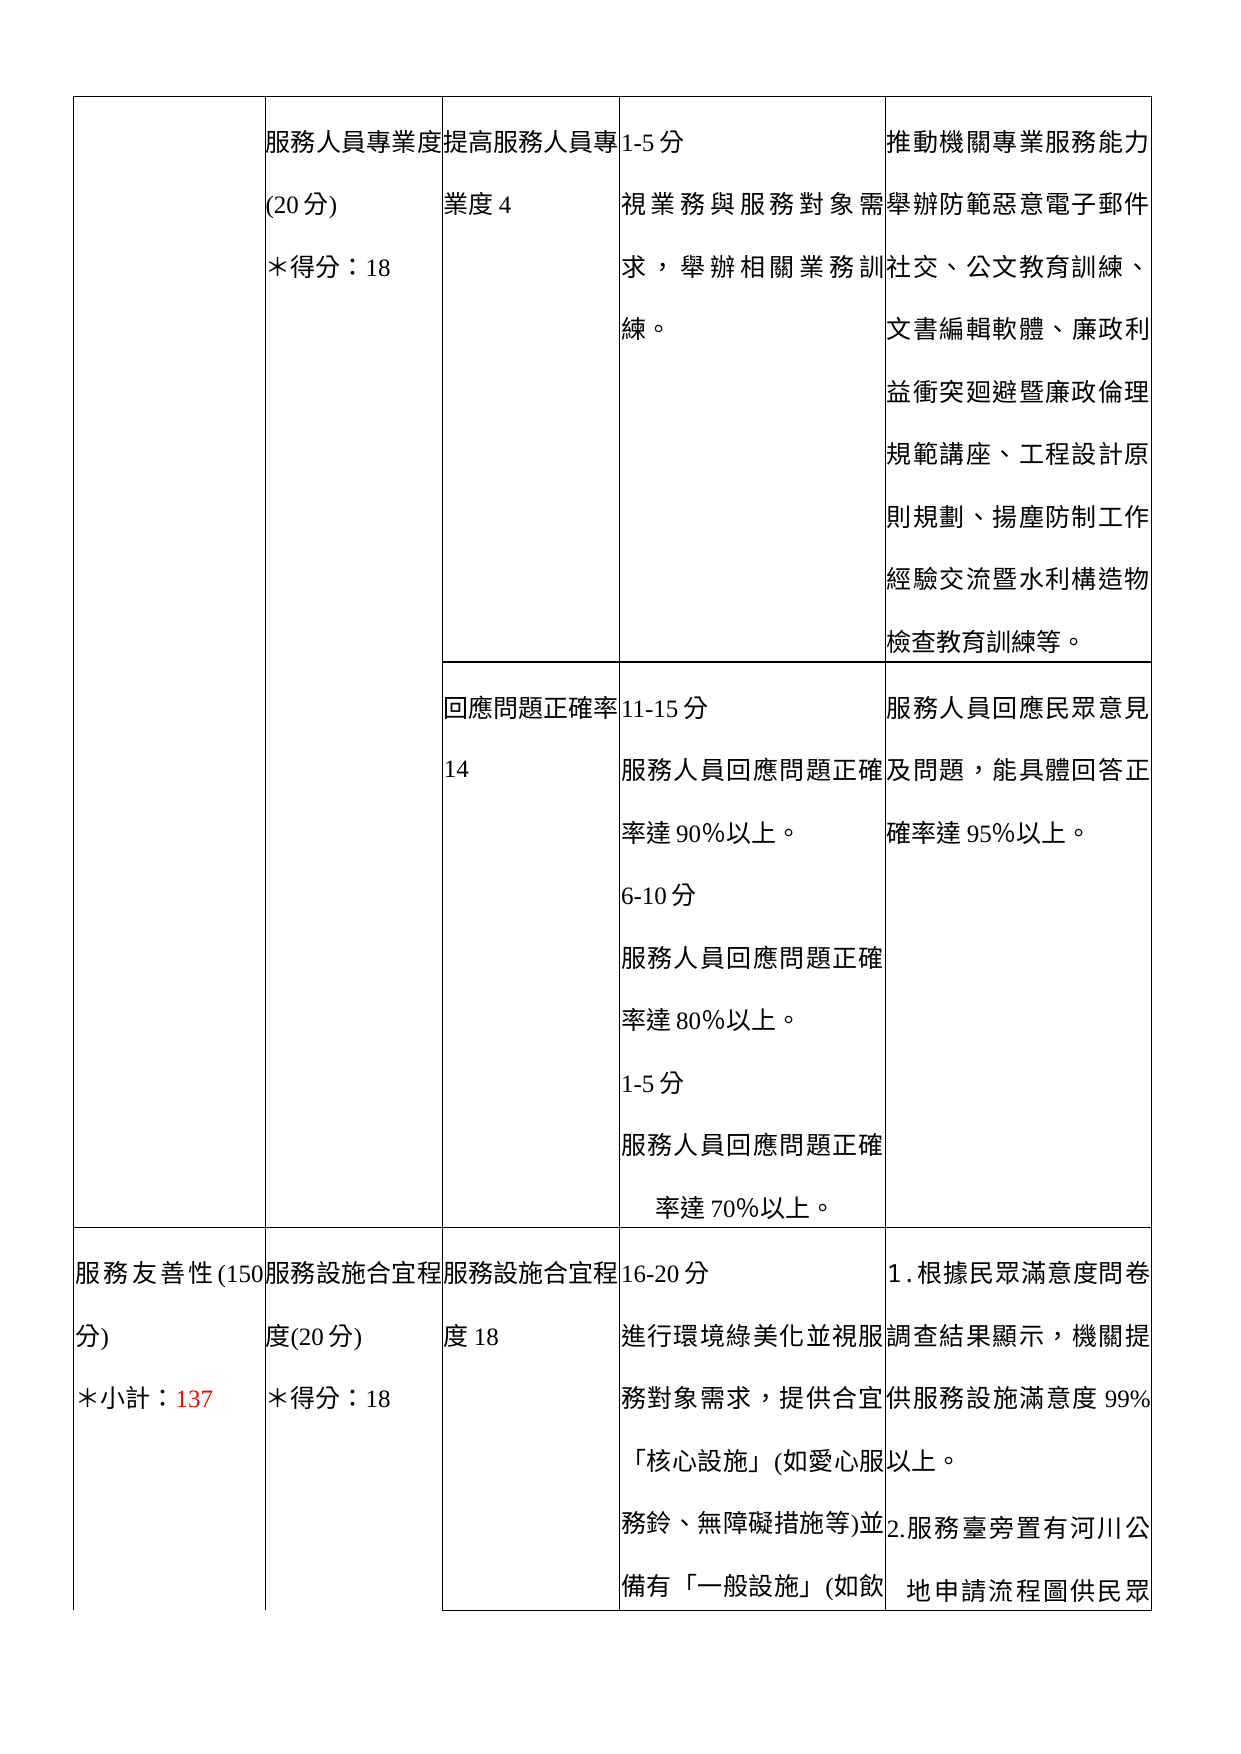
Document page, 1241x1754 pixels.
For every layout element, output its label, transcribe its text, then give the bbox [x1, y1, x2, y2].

table_cell 服務設施合宜程度18 [443, 1228, 619, 1610]
table_cell 16-20分 進行環境綠美化並視服務對象需求，提供合宜「核心設施」(如愛心服務鈴、無障礙措施等)並備有「一般設施」(如飲 [620, 1228, 885, 1610]
table_cell 服務人員回應民眾意見及問題，能具體回答正確率達95％以上。 [886, 663, 1151, 1227]
table_cell 11-15分 服務人員回應問題正確率達90％以上。 6-10分 服務人員回應問題正確率達80％以上。 1-5分 服務人員回應問題正確率達70％以上。 [620, 663, 885, 1227]
table_cell 1.根據民眾滿意度問卷調查結果顯示，機關提供服務設施滿意度99%以上。 2.服務臺旁置有河川公地申請流程圖供民眾 [886, 1228, 1151, 1610]
table_cell 推動機關專業服務能力舉辦防範惡意電子郵件社交、公文教育訓練、文書編輯軟體、廉政利益衝突廻避暨廉政倫理規範講座、工程設計原則規劃、揚塵防制工作經驗交流暨水利構造物檢查教育訓練等。 [886, 97, 1151, 661]
table_cell [74, 97, 265, 1227]
table_cell 服務設施合宜程度(20分) ＊得分：18 [266, 1228, 442, 1610]
table_cell 回應問題正確率14 [443, 663, 619, 1227]
table_cell 1-5分 視業務與服務對象需求，舉辦相關業務訓練。 [620, 97, 885, 661]
table_cell 服務友善性(150分) ＊小計：137 [74, 1228, 265, 1610]
table_cell 提高服務人員專業度4 [443, 97, 619, 661]
table_cell 服務人員專業度(20分) ＊得分：18 [266, 97, 442, 1227]
